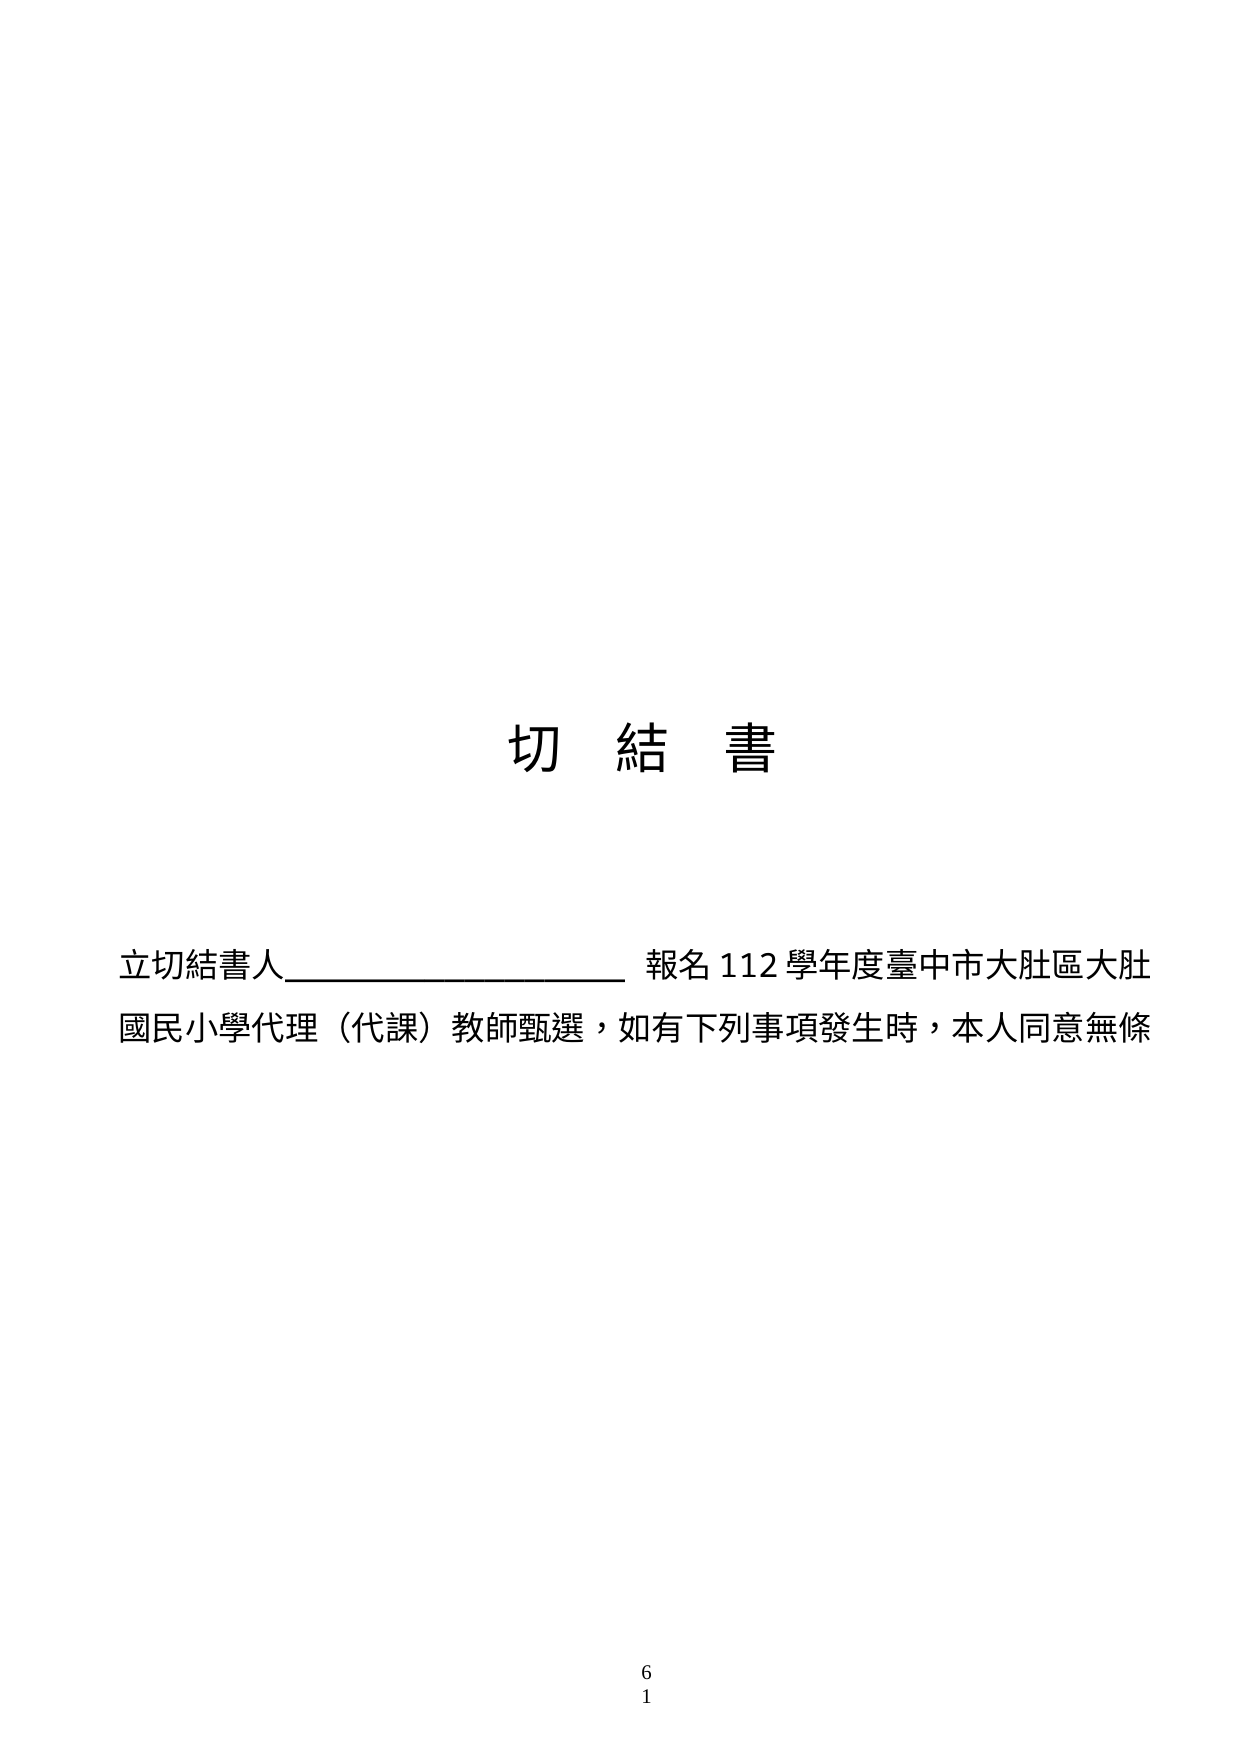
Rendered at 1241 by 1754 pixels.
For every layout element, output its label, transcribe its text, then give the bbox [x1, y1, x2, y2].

text 立切結書人_________________ 報名112學年度臺中市大肚區大肚國民小學代理（代課）教師甄選，如有下列事項發生時，本人同意無條 [118, 922, 1167, 1047]
text 切 結 書 [118, 672, 1167, 797]
